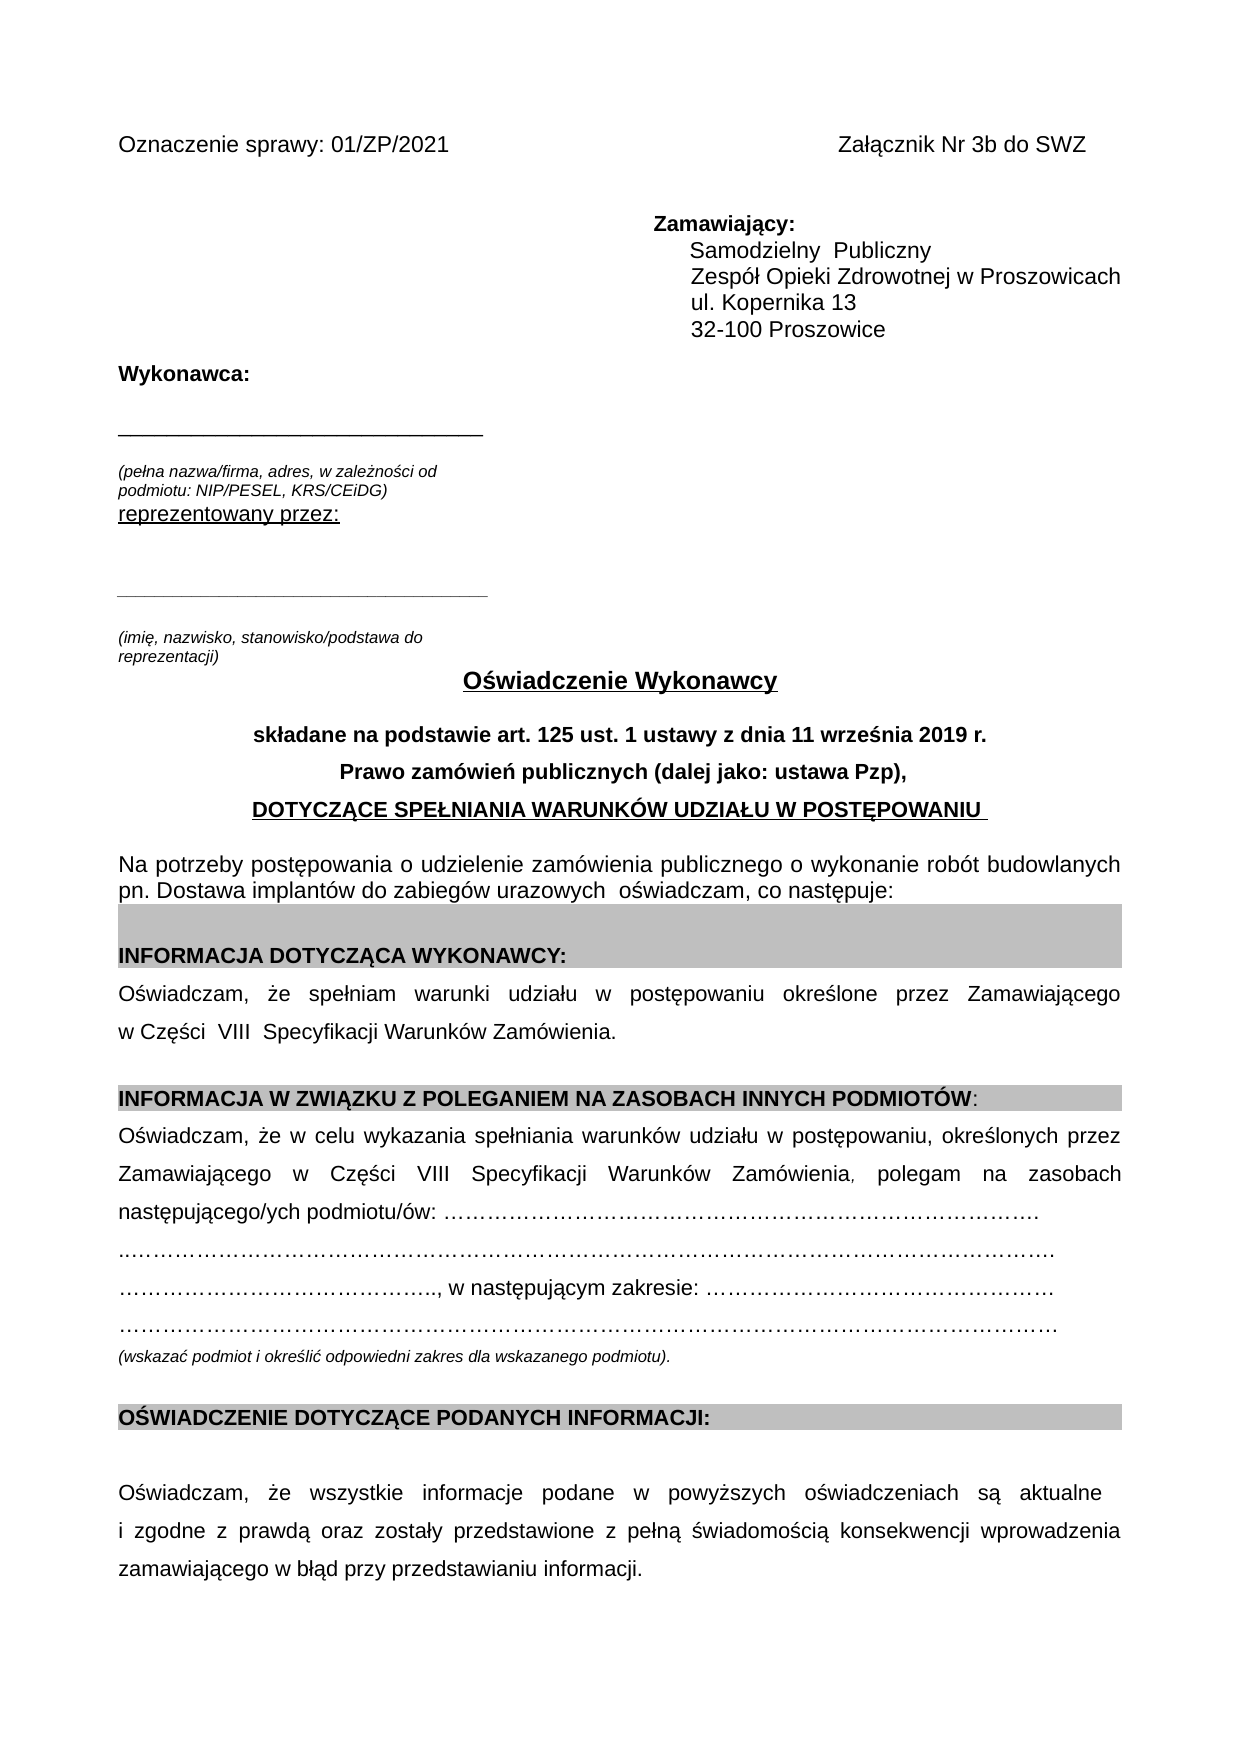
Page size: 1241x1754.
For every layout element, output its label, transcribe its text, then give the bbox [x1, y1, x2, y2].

text Wykonawca: [118, 361, 1122, 386]
text INFORMACJA W ZWIĄZKU Z POLEGANIEM NA ZASOBACH INNYCH PODMIOTÓW: [118, 1085, 1122, 1111]
text ______________________________ [118, 412, 502, 437]
text składane na podstawie art. 125 ust. 1 ustawy z dnia 11 września 2019 r. [118, 721, 1122, 747]
text reprezentowany przez: [118, 500, 1122, 526]
text Zespół Opieki Zdrowotnej w Proszowicach [118, 263, 1122, 289]
text OŚWIADCZENIE DOTYCZĄCE PODANYCH INFORMACJI: [118, 1404, 1122, 1430]
text INFORMACJA DOTYCZĄCA WYKONAWCY: [118, 943, 1122, 968]
text Oświadczam, że spełniam warunki udziału w postępowaniu określone przez Zamawiającego w Części VIII Specyfikacji Warunków Zamówienia. [118, 981, 1122, 1044]
text Prawo zamówień publicznych (dalej jako: ustawa Pzp), [118, 759, 1122, 784]
text 32-100 Proszowice [118, 316, 1122, 342]
text (imię, nazwisko, stanowisko/podstawa do reprezentacji) [118, 627, 502, 666]
text DOTYCZĄCE SPEŁNIANIA WARUNKÓW UDZIAŁU W POSTĘPOWANIU [118, 797, 1122, 851]
text ..……………………………………………………………………………………………………………….…………………………………….., w następującym zakresie: ………………………………………… [118, 1237, 1122, 1300]
text Oświadczam, że wszystkie informacje podane w powyższych oświadczeniach są aktualne i zgodne z prawdą oraz zostały przedstawione z pełną świadomością konsekwencji wprowadzenia zamawiającego w błąd przy przedstawianiu informacji. [118, 1480, 1122, 1581]
text Samodzielny Publiczny [118, 237, 1122, 263]
text ul. Kopernika 13 [118, 289, 1122, 316]
text Oświadczenie Wykonawcy [118, 666, 1122, 694]
text ________________________________________ [118, 579, 502, 599]
text Zamawiający: [118, 210, 1122, 237]
text Oświadczam, że w celu wykazania spełniania warunków udziału w postępowaniu, określonych przez Zamawiającego w Części VIII Specyfikacji Warunków Zamówienia, polegam na zasobach następującego/ych podmiotu/ów: ………………………………………………………………………. [118, 1123, 1122, 1224]
text Na potrzeby postępowania o udzielenie zamówienia publicznego o wykonanie robót budowlanych pn. Dostawa implantów do zabiegów urazowych oświadczam, co następuje: [118, 851, 1122, 904]
text (pełna nazwa/firma, adres, w zależności od podmiotu: NIP/PESEL, KRS/CEiDG) [118, 462, 502, 500]
text ………………………………………………………………………………………………………………… (wskazać podmiot i określić odpowiedni zakres dla wskazanego podmiotu). [118, 1312, 1122, 1366]
text Oznaczenie sprawy: 01/ZP/2021 Załącznik Nr 3b do SWZ [118, 131, 1122, 158]
